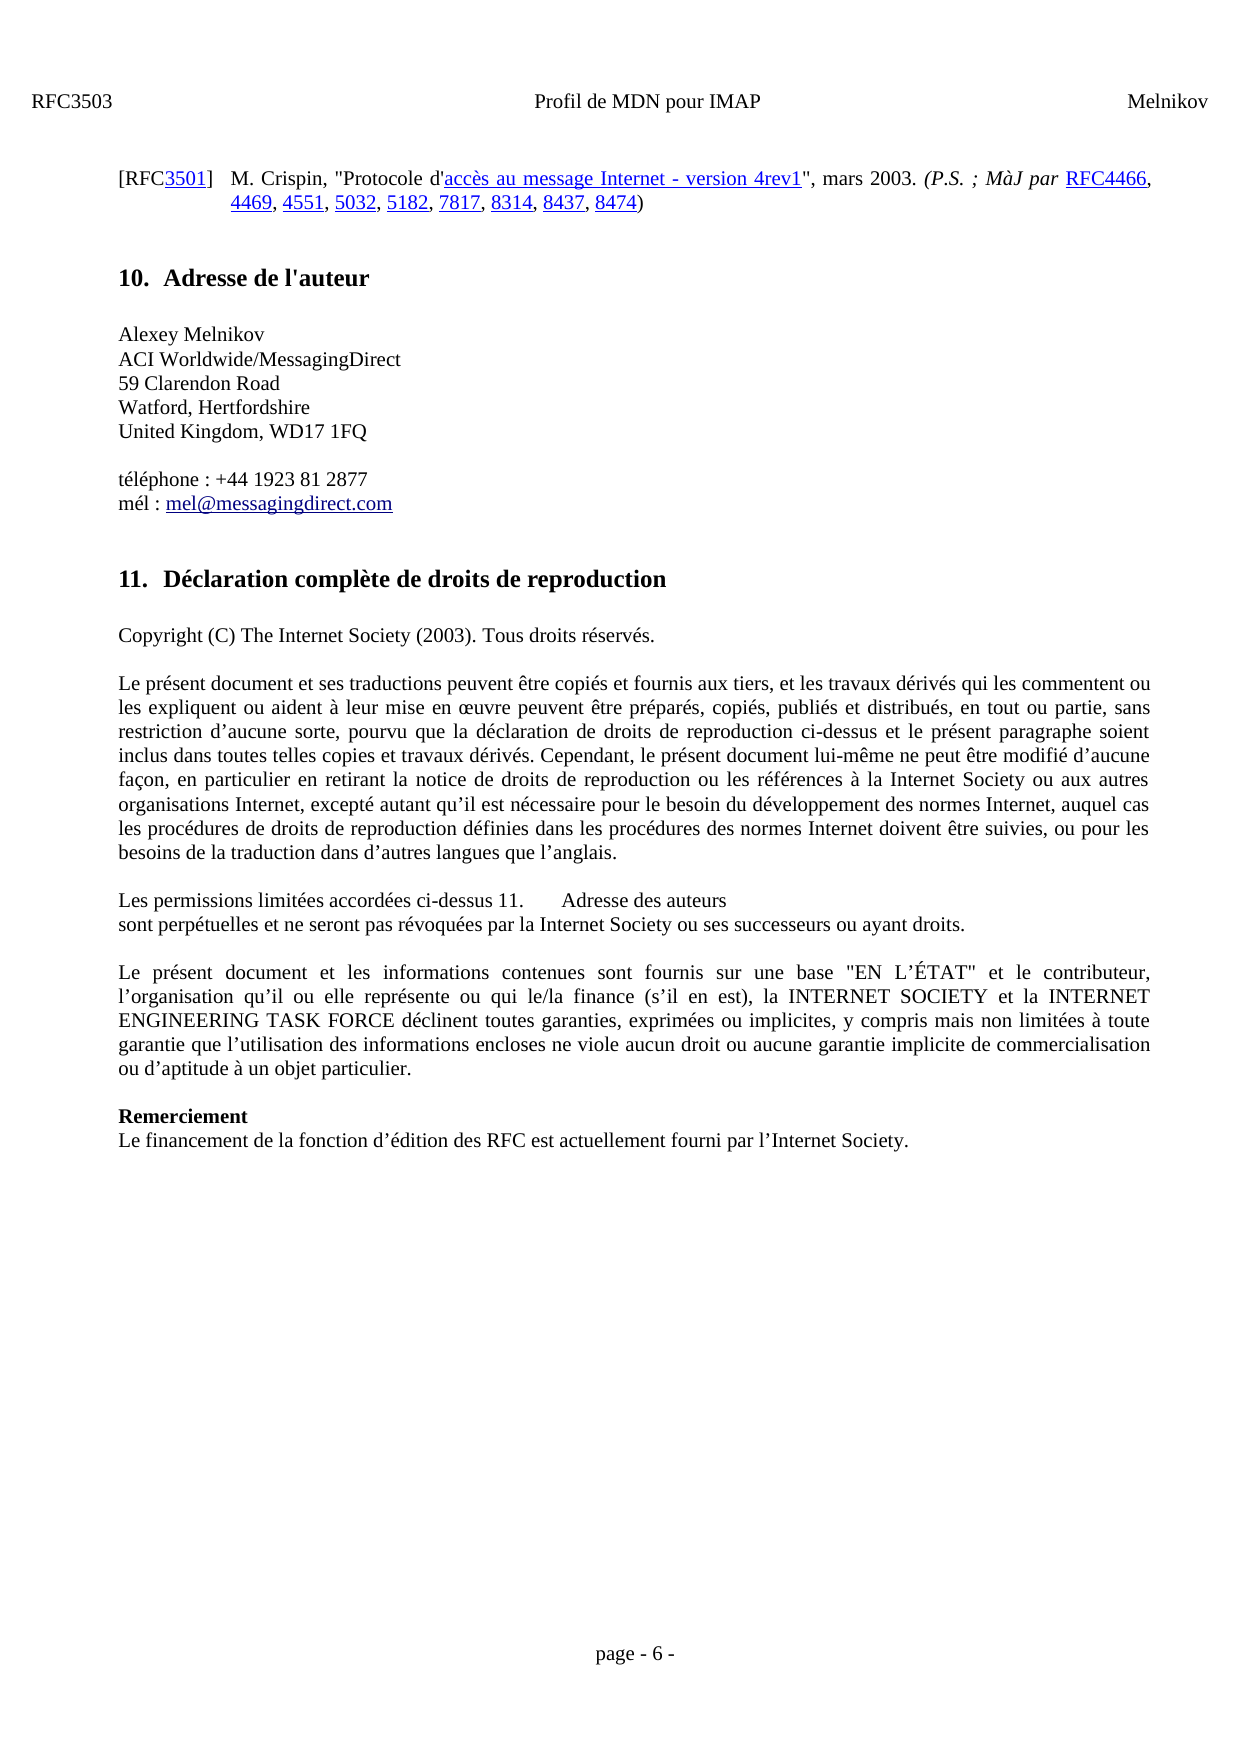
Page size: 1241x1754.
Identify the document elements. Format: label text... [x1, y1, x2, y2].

text Alexey Melnikov [118, 322, 1152, 346]
text Le présent document et ses traductions peuvent être copiés et fournis aux tiers, et les travaux dérivés qui les commentent ou les expliquent ou aident à leur mise en œuvre peuvent être préparés, copiés, publiés et distribués, en tout ou partie, sans restriction d’aucune sorte, pourvu que la déclaration de droits de reproduction ci-dessus et le présent paragraphe soient inclus dans toutes telles copies et travaux dérivés. Cependant, le présent document lui-même ne peut être modifié d’aucune façon, en particulier en retirant la notice de droits de reproduction ou les références à la Internet Society ou aux autres organisations Internet, excepté autant qu’il est nécessaire pour le besoin du développement des normes Internet, auquel cas les procédures de droits de reproduction définies dans les procédures des normes Internet doivent être suivies, ou pour les besoins de la traduction dans d’autres langues que l’anglais. [118, 671, 1152, 864]
text [RFC3501] M. Crispin, "Protocole d'accès au message Internet - version 4rev1", mars 2003. (P.S. ; MàJ par RFC4466, 4469, 4551, 5032, 5182, 7817, 8314, 8437, 8474) [118, 166, 1152, 214]
subtitle 10. Adresse de l'auteur [118, 263, 1152, 292]
text 59 Clarendon Road [118, 371, 1152, 394]
text Copyright (C) The Internet Society (2003). Tous droits réservés. [118, 623, 1152, 647]
text Watford, Hertfordshire [118, 394, 1152, 419]
text sont perpétuelles et ne seront pas révoquées par la Internet Society ou ses successeurs ou ayant droits. [118, 912, 1152, 936]
text United Kingdom, WD17 1FQ [118, 419, 1152, 443]
text téléphone : +44 1923 81 2877 [118, 467, 1152, 491]
text Les permissions limitées accordées ci-dessus 11. Adresse des auteurs [118, 888, 1152, 912]
text mél : mel@messagingdirect.com [118, 491, 1152, 515]
text Remerciement [118, 1104, 1152, 1128]
subtitle 11. Déclaration complète de droits de reproduction [118, 564, 1152, 593]
text ACI Worldwide/MessagingDirect [118, 346, 1152, 371]
text Le financement de la fonction d’édition des RFC est actuellement fourni par l’Internet Society. [118, 1128, 1152, 1152]
text Le présent document et les informations contenues sont fournis sur une base "EN L’ÉTAT" et le contributeur, l’organisation qu’il ou elle représente ou qui le/la finance (s’il en est), la INTERNET SOCIETY et la INTERNET ENGINEERING TASK FORCE déclinent toutes garanties, exprimées ou implicites, y compris mais non limitées à toute garantie que l’utilisation des informations encloses ne viole aucun droit ou aucune garantie implicite de commercialisation ou d’aptitude à un objet particulier. [118, 960, 1152, 1080]
